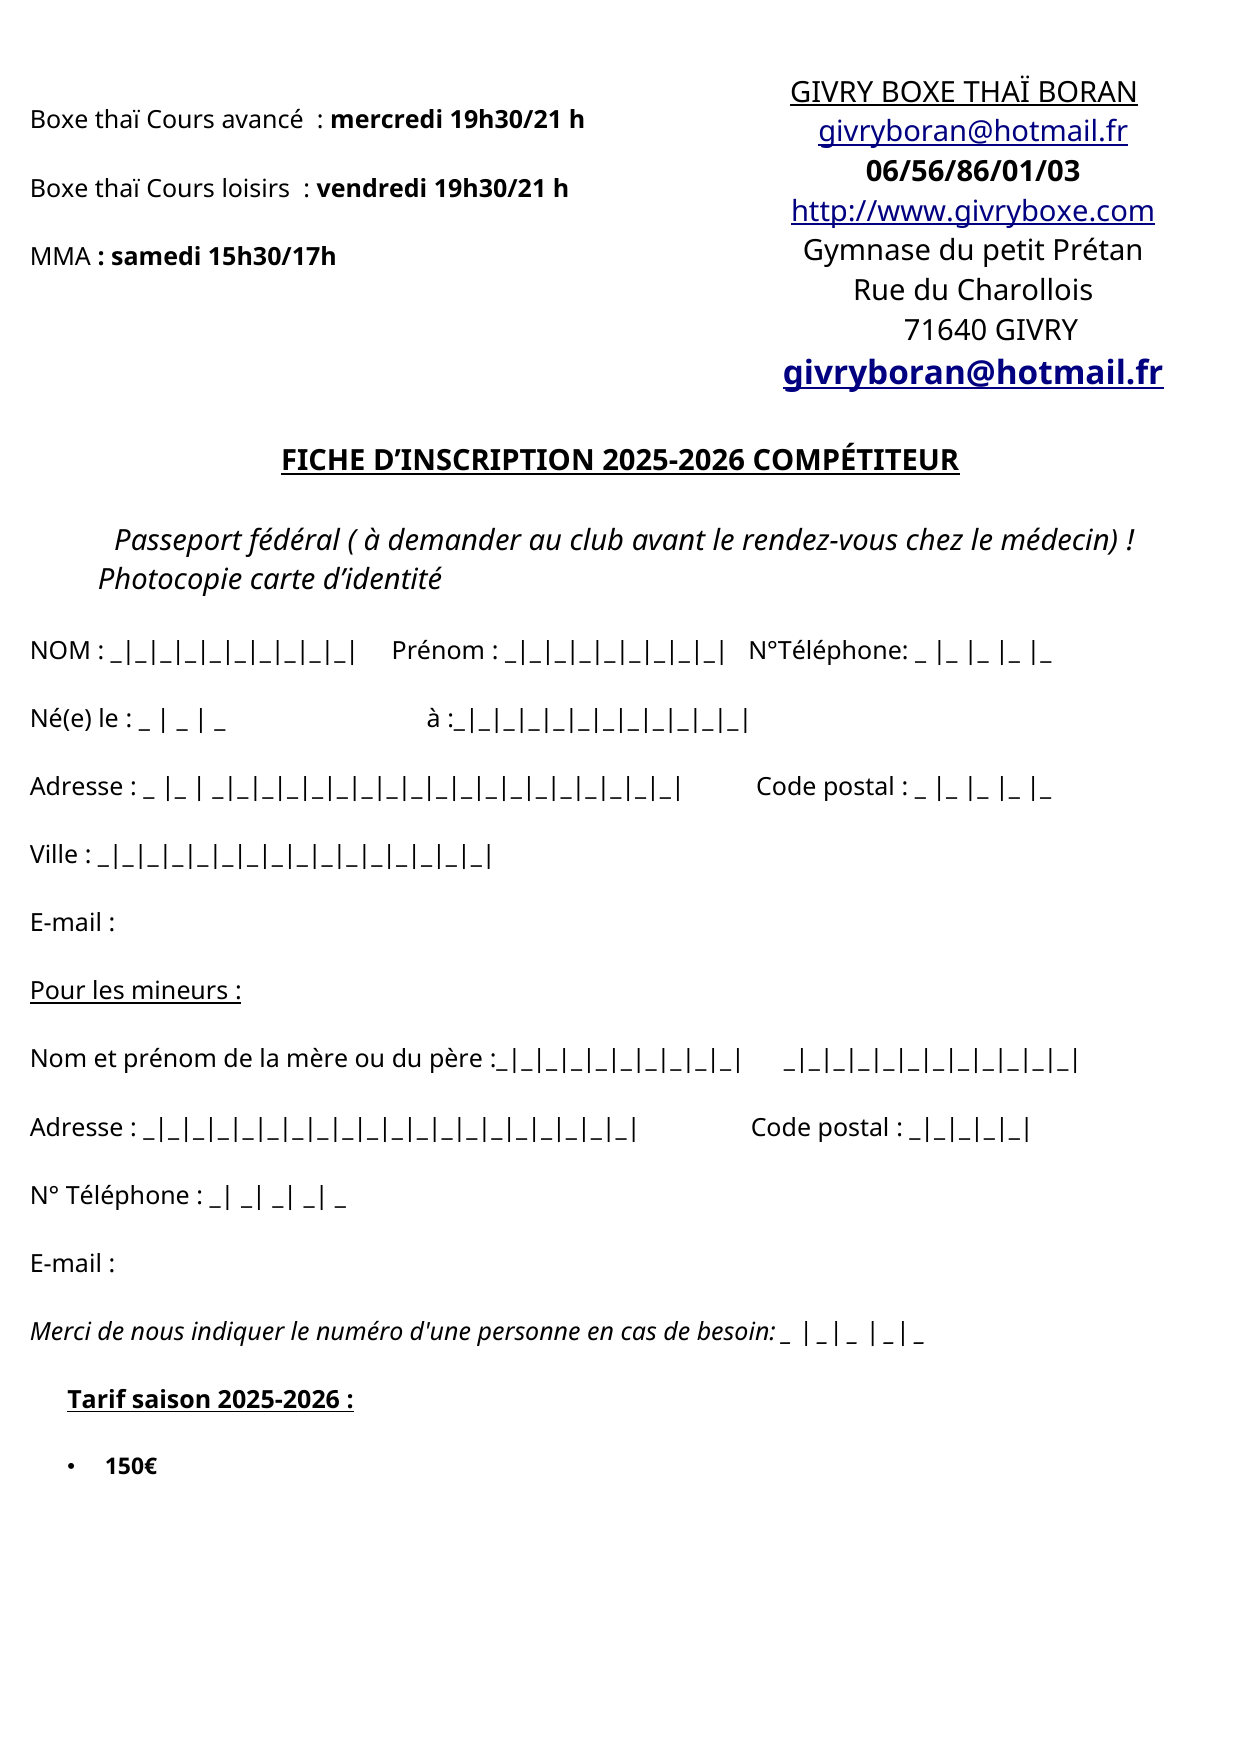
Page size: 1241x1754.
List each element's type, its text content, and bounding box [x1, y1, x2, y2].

text Adresse : _ |_ | _|_|_|_|_|_|_|_|_|_|_|_|_|_|_|_|_|_|_| Code postal : _ |_ |_ |_ |_ [29, 768, 1211, 803]
text Merci de nous indiquer le numéro d'une personne en cas de besoin: _ | _| _ | _| _ [29, 1313, 1211, 1348]
text Tarif saison 2025-2026 : [67, 1382, 1211, 1416]
list 150€ [67, 1450, 1211, 1481]
text Passeport fédéral ( à demander au club avant le rendez-vous chez le médecin) ! [29, 519, 1211, 558]
text N° Téléphone : _| _| _| _| _ [29, 1177, 1211, 1211]
text Né(e) le : _ | _ | _ à :_|_|_|_|_|_|_|_|_|_|_|_| [29, 700, 1211, 734]
table_header GIVRY BOXE THAÏ BORAN givryboran@hotmail.fr 06/56/86/01/03 http://www.givryboxe.com Gymnase du petit Prétan Rue du Charollois 71640 GIVRY givryboran@hotmail.fr [732, 71, 1214, 439]
text E-mail : [29, 905, 1211, 939]
text Pour les mineurs : [29, 973, 1211, 1007]
text FICHE D’INSCRIPTION 2025-2026 COMPÉTITEUR [29, 439, 1211, 479]
text Adresse : _|_|_|_|_|_|_|_|_|_|_|_|_|_|_|_|_|_|_|_| Code postal : _|_|_|_|_| [29, 1109, 1211, 1143]
text E-mail : [29, 1245, 1211, 1279]
text Ville : _|_|_|_|_|_|_|_|_|_|_|_|_|_|_|_| [29, 837, 1211, 871]
text Nom et prénom de la mère ou du père :_|_|_|_|_|_|_|_|_|_| _|_|_|_|_|_|_|_|_|_|_|_| [29, 1041, 1211, 1075]
text Photocopie carte d’identité [29, 558, 1211, 598]
text NOM : _|_|_|_|_|_|_|_|_|_| Prénom : _|_|_|_|_|_|_|_|_| N°Téléphone: _ |_ |_ |_ |_ [29, 632, 1211, 666]
table_header Boxe thaï Cours avancé : mercredi 19h30/21 h Boxe thaï Cours loisirs : vendredi 19h30/21 h MMA : samedi 15h30/17h [18, 71, 732, 439]
